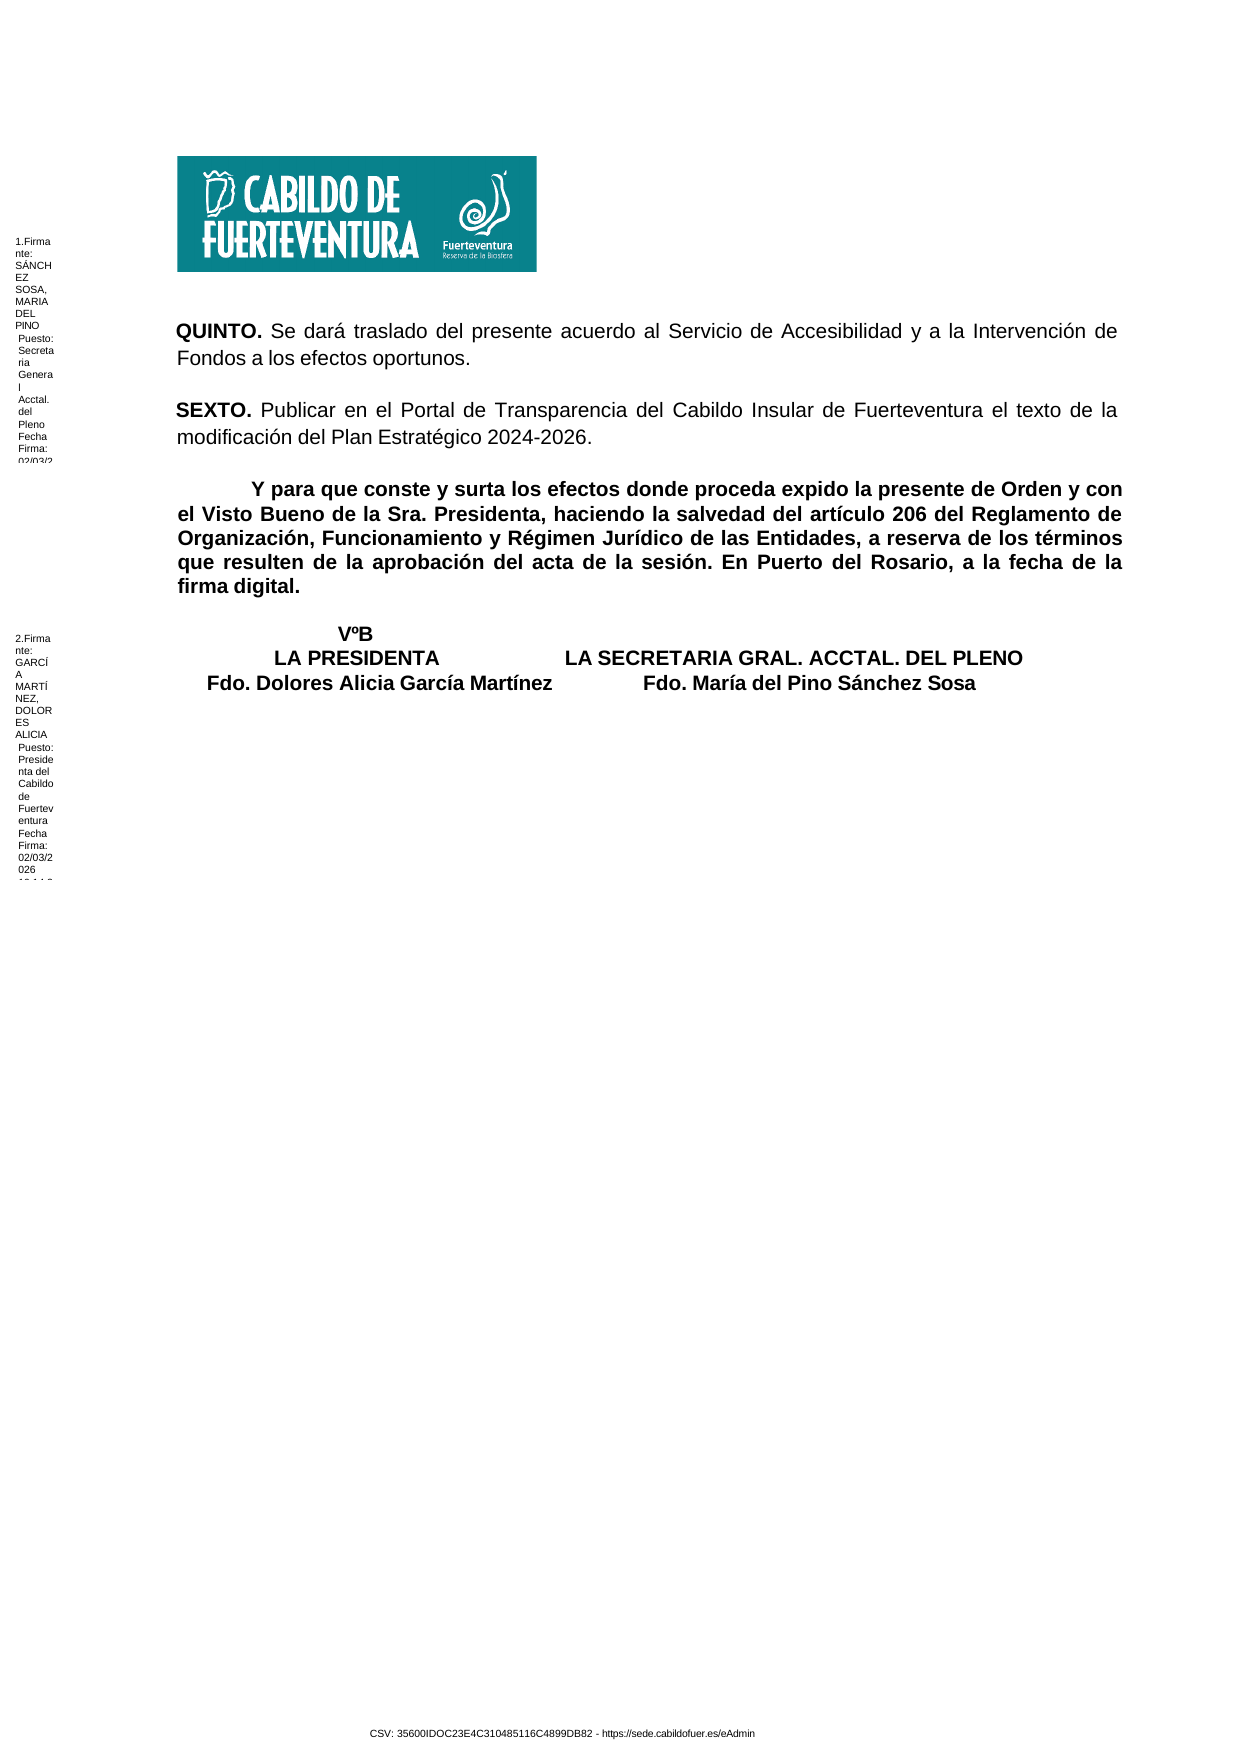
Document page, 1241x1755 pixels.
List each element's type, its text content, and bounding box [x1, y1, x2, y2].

text QUINTO. Se dará traslado del presente acuerdo al Servicio de Accesibilidad y a la Intervención de Fondos a los efectos oportunos. [176, 319, 1136, 370]
text Puesto: Presidenta del Cabildo de Fuerteventura Fecha Firma: 02/03/2026 10:14:24 [18, 741, 54, 879]
text 1.Firmante: SÁNCHEZ SOSA,MARIA DEL PINO [15, 236, 54, 332]
text Puesto: Secretaria General Acctal. del Pleno Fecha Firma: 02/03/2026 10:10:32 [18, 332, 54, 463]
text Fdo. Dolores Alicia García Martínez Fdo. María del Pino Sánchez Sosa [207, 670, 1136, 694]
text SEXTO. Publicar en el Portal de Transparencia del Cabildo Insular de Fuerteventura el texto de la modificación del Plan Estratégico 2024-2026. [176, 398, 1136, 449]
text VºB [338, 622, 1136, 646]
subtitle LA PRESIDENTA LA SECRETARIA GRAL. ACCTAL. DEL PLENO [274, 646, 1136, 670]
text Y para que conste y surta los efectos donde proceda expido la presente de Orden y con el Visto Bueno de la Sra. Presidenta, haciendo la salvedad del artículo 206 del Reglamento de Organización, Funcionamiento y Régimen Jurídico de las Entidades, a reserva de los términos que resulten de la aprobación del acta de la sesión. En Puerto del Rosario, a la fecha de la firma digital. [177, 477, 1123, 598]
text 2.Firmante: GARCÍA MARTÍNEZ, DOLORES ALICIA [15, 633, 54, 741]
